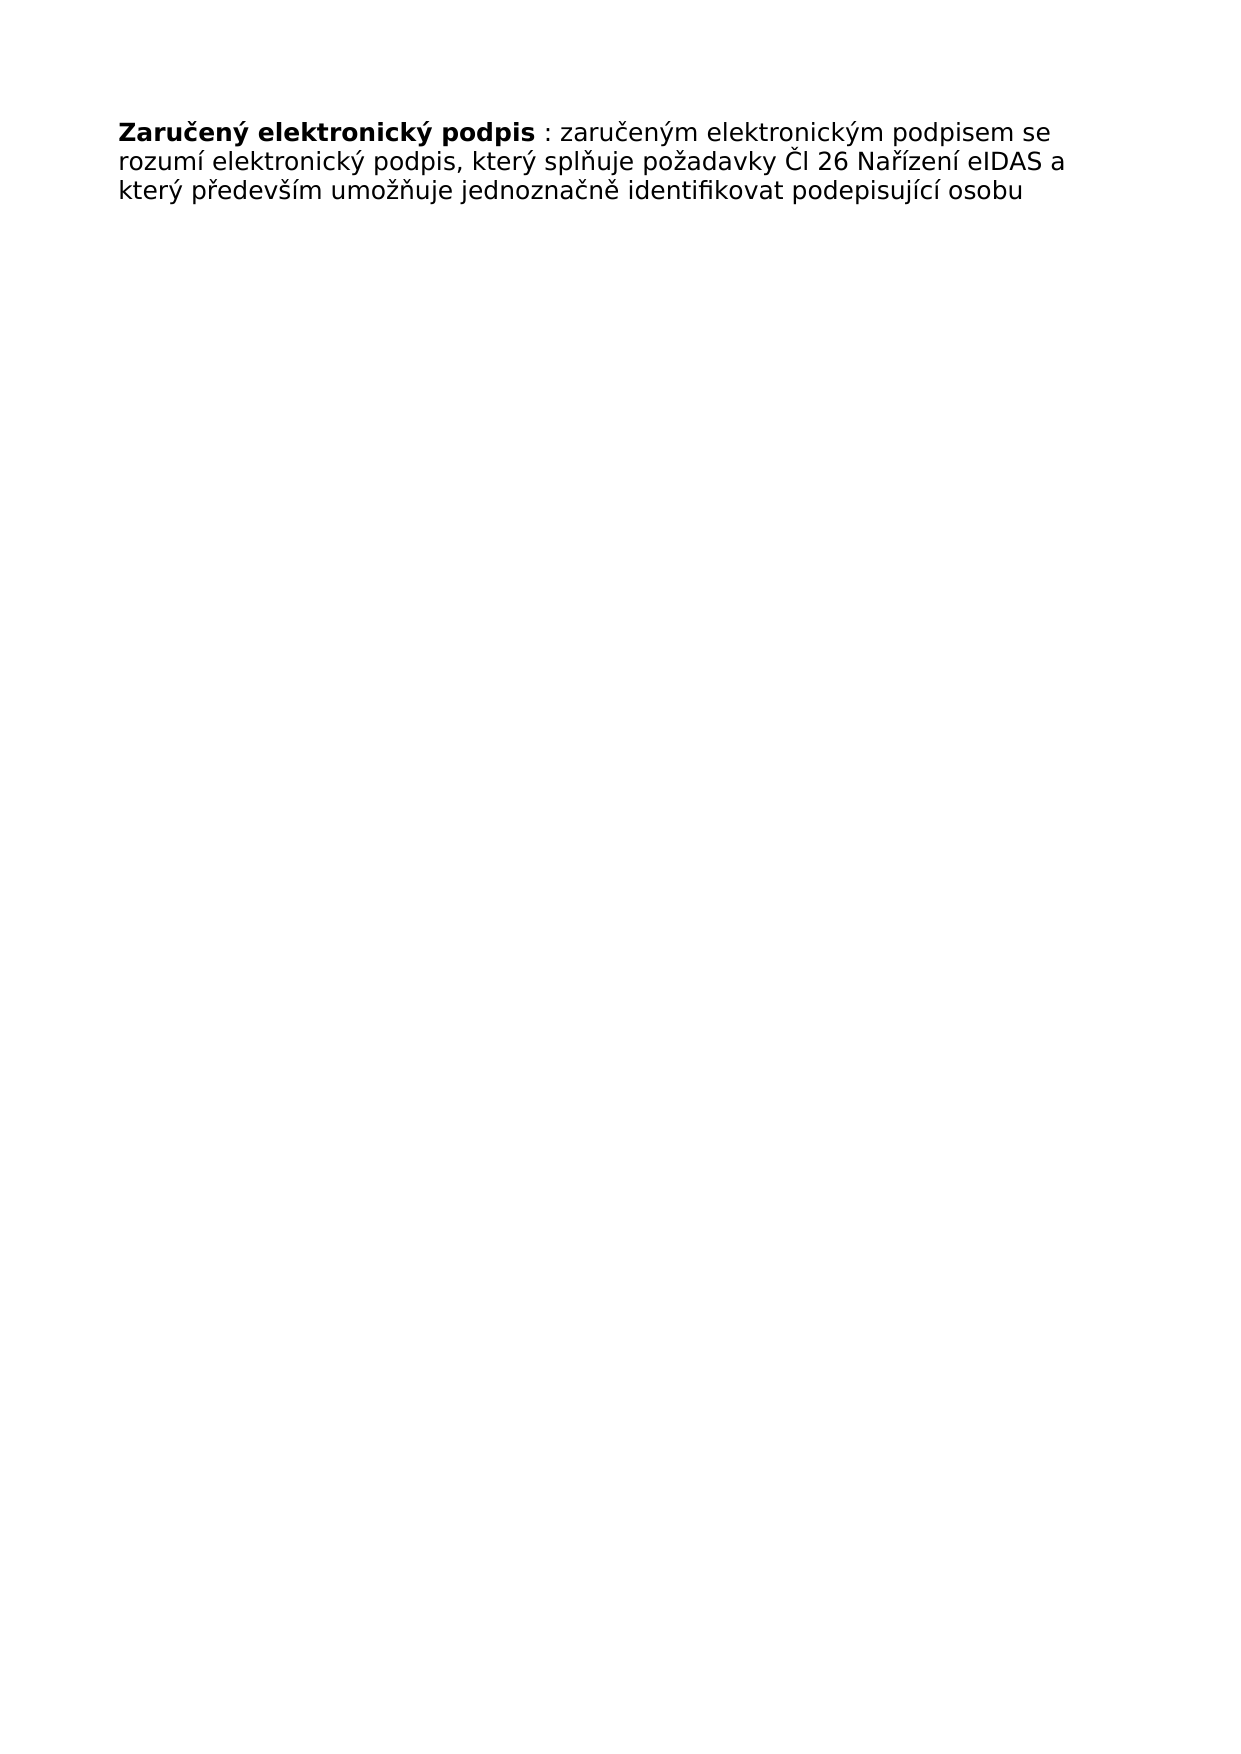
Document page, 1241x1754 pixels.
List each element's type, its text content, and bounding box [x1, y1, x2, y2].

text Zaručený elektronický podpis : zaručeným elektronickým podpisem se rozumí elektronický podpis, který splňuje požadavky Čl 26 Nařízení eIDAS a který především umožňuje jednoznačně identifikovat podepisující osobu [118, 118, 1122, 206]
